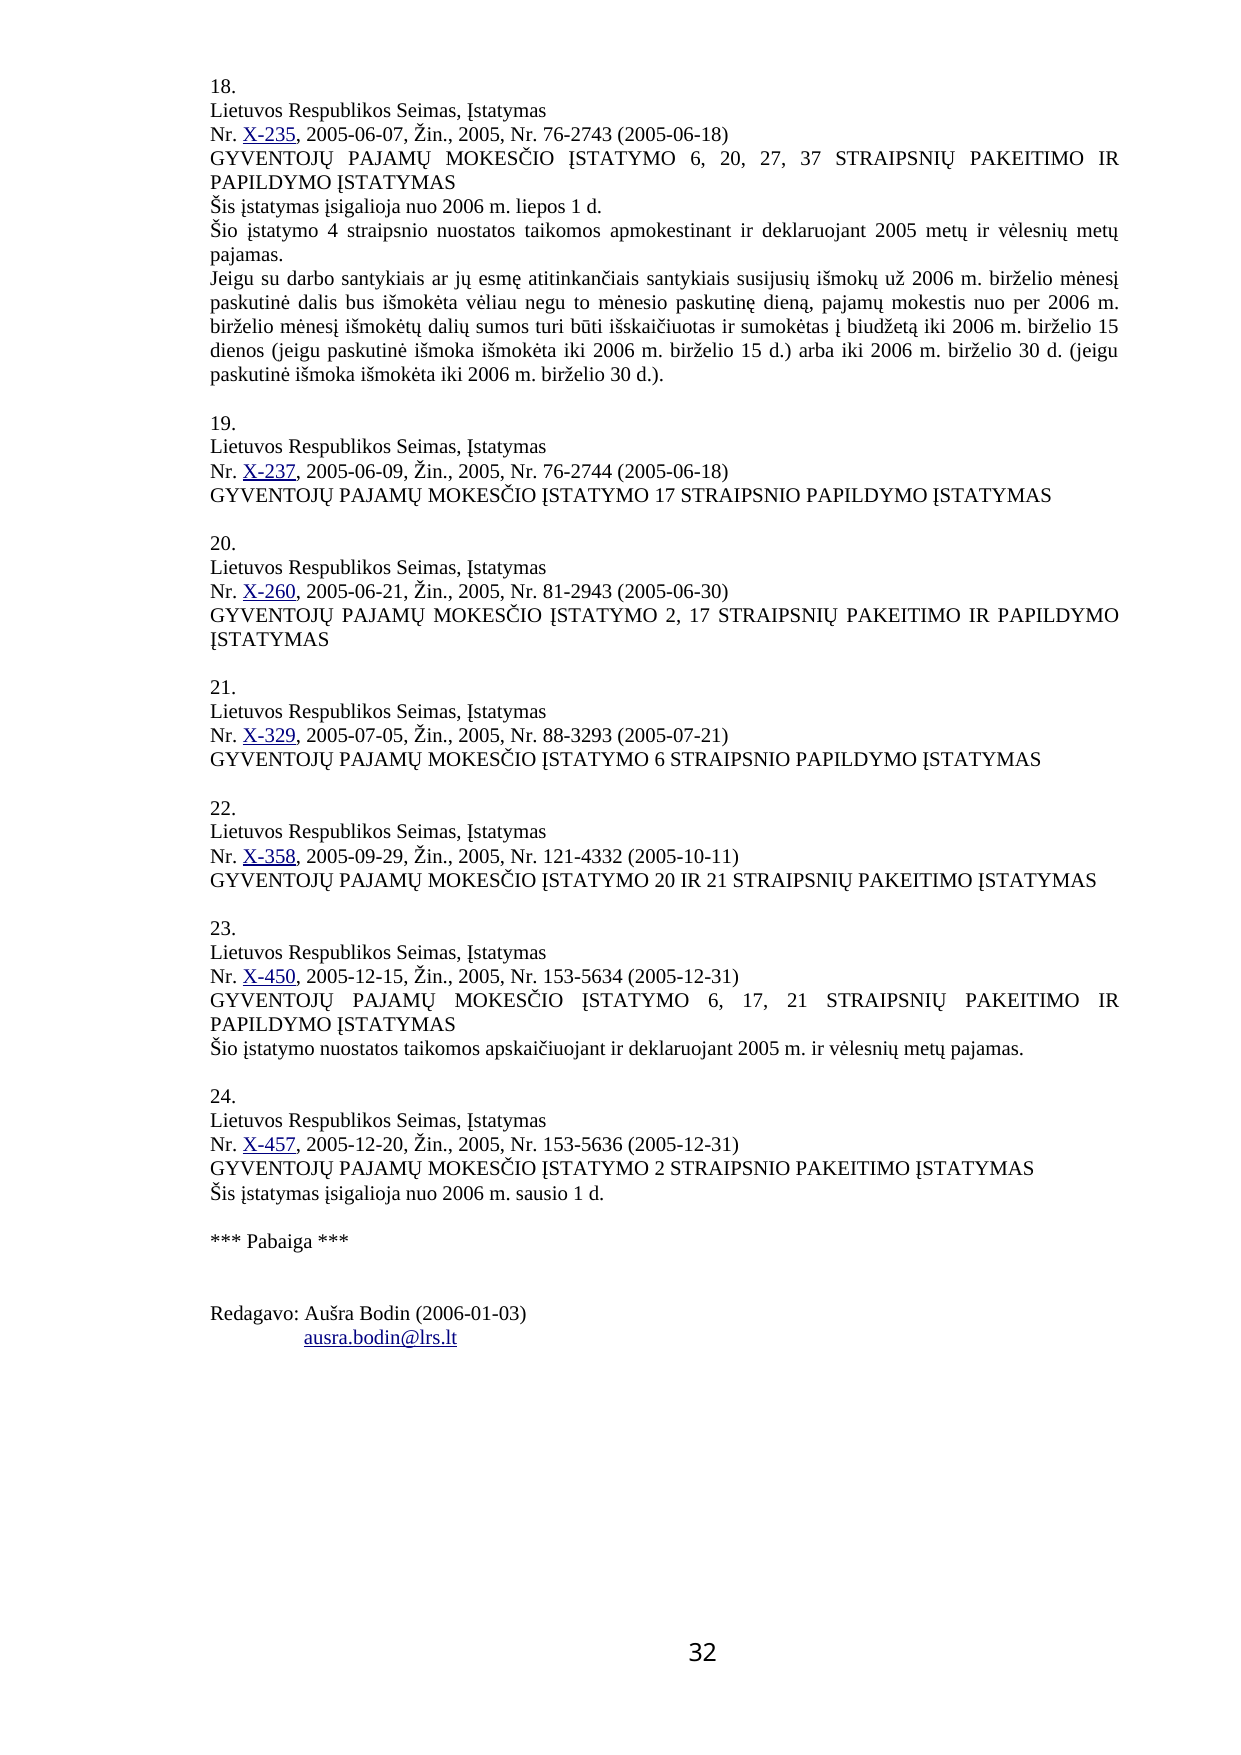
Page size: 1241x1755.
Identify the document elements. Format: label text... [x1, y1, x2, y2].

text Nr. X-457, 2005-12-20, Žin., 2005, Nr. 153-5636 (2005-12-31) [210, 1132, 1120, 1156]
text Lietuvos Respublikos Seimas, Įstatymas [210, 555, 1120, 579]
text Lietuvos Respublikos Seimas, Įstatymas [210, 819, 1120, 843]
text 24. [210, 1084, 1120, 1108]
text ausra.bodin@lrs.lt [210, 1325, 1120, 1349]
text Lietuvos Respublikos Seimas, Įstatymas [210, 1108, 1120, 1132]
text 19. [210, 410, 1120, 434]
text GYVENTOJŲ PAJAMŲ MOKESČIO ĮSTATYMO 2 STRAIPSNIO PAKEITIMO ĮSTATYMAS [210, 1156, 1120, 1180]
text Nr. X-237, 2005-06-09, Žin., 2005, Nr. 76-2744 (2005-06-18) [210, 458, 1120, 483]
text Lietuvos Respublikos Seimas, Įstatymas [210, 98, 1120, 122]
text 21. [210, 675, 1120, 699]
text Nr. X-358, 2005-09-29, Žin., 2005, Nr. 121-4332 (2005-10-11) [210, 843, 1120, 868]
text 23. [210, 916, 1120, 940]
text GYVENTOJŲ PAJAMŲ MOKESČIO ĮSTATYMO 17 STRAIPSNIO PAPILDYMO ĮSTATYMAS [210, 483, 1120, 507]
text GYVENTOJŲ PAJAMŲ MOKESČIO ĮSTATYMO 6, 17, 21 STRAIPSNIŲ PAKEITIMO IR PAPILDYMO ĮSTATYMAS [210, 988, 1120, 1036]
text 22. [210, 795, 1120, 819]
text 18. [210, 73, 1120, 98]
text Nr. X-450, 2005-12-15, Žin., 2005, Nr. 153-5634 (2005-12-31) [210, 964, 1120, 988]
text *** Pabaiga *** [210, 1228, 1120, 1253]
text 20. [210, 531, 1120, 555]
text Lietuvos Respublikos Seimas, Įstatymas [210, 940, 1120, 964]
text GYVENTOJŲ PAJAMŲ MOKESČIO ĮSTATYMO 6, 20, 27, 37 STRAIPSNIŲ PAKEITIMO IR PAPILDYMO ĮSTATYMAS [210, 146, 1120, 194]
text GYVENTOJŲ PAJAMŲ MOKESČIO ĮSTATYMO 6 STRAIPSNIO PAPILDYMO ĮSTATYMAS [210, 747, 1120, 771]
text Šio įstatymo 4 straipsnio nuostatos taikomos apmokestinant ir deklaruojant 2005 metų ir vėlesnių metų pajamas. [210, 218, 1120, 266]
text Lietuvos Respublikos Seimas, Įstatymas [210, 434, 1120, 458]
text Lietuvos Respublikos Seimas, Įstatymas [210, 699, 1120, 723]
text Šis įstatymas įsigalioja nuo 2006 m. liepos 1 d. [210, 194, 1120, 218]
text Šis įstatymas įsigalioja nuo 2006 m. sausio 1 d. [210, 1180, 1120, 1204]
text Nr. X-329, 2005-07-05, Žin., 2005, Nr. 88-3293 (2005-07-21) [210, 723, 1120, 747]
text GYVENTOJŲ PAJAMŲ MOKESČIO ĮSTATYMO 20 IR 21 STRAIPSNIŲ PAKEITIMO ĮSTATYMAS [210, 868, 1120, 892]
text GYVENTOJŲ PAJAMŲ MOKESČIO ĮSTATYMO 2, 17 STRAIPSNIŲ PAKEITIMO IR PAPILDYMO ĮSTATYMAS [210, 603, 1120, 651]
text Nr. X-260, 2005-06-21, Žin., 2005, Nr. 81-2943 (2005-06-30) [210, 579, 1120, 603]
text Redagavo: Aušra Bodin (2006-01-03) [210, 1301, 1120, 1325]
text Jeigu su darbo santykiais ar jų esmę atitinkančiais santykiais susijusių išmokų už 2006 m. birželio mėnesį paskutinė dalis bus išmokėta vėliau negu to mėnesio paskutinę dieną, pajamų mokestis nuo per 2006 m. birželio mėnesį išmokėtų dalių sumos turi būti išskaičiuotas ir sumokėtas į biudžetą iki 2006 m. birželio 15 dienos (jeigu paskutinė išmoka išmokėta iki 2006 m. birželio 15 d.) arba iki 2006 m. birželio 30 d. (jeigu paskutinė išmoka išmokėta iki 2006 m. birželio 30 d.). [210, 266, 1120, 386]
text Nr. X-235, 2005-06-07, Žin., 2005, Nr. 76-2743 (2005-06-18) [210, 122, 1120, 146]
text Šio įstatymo nuostatos taikomos apskaičiuojant ir deklaruojant 2005 m. ir vėlesnių metų pajamas. [210, 1036, 1120, 1060]
